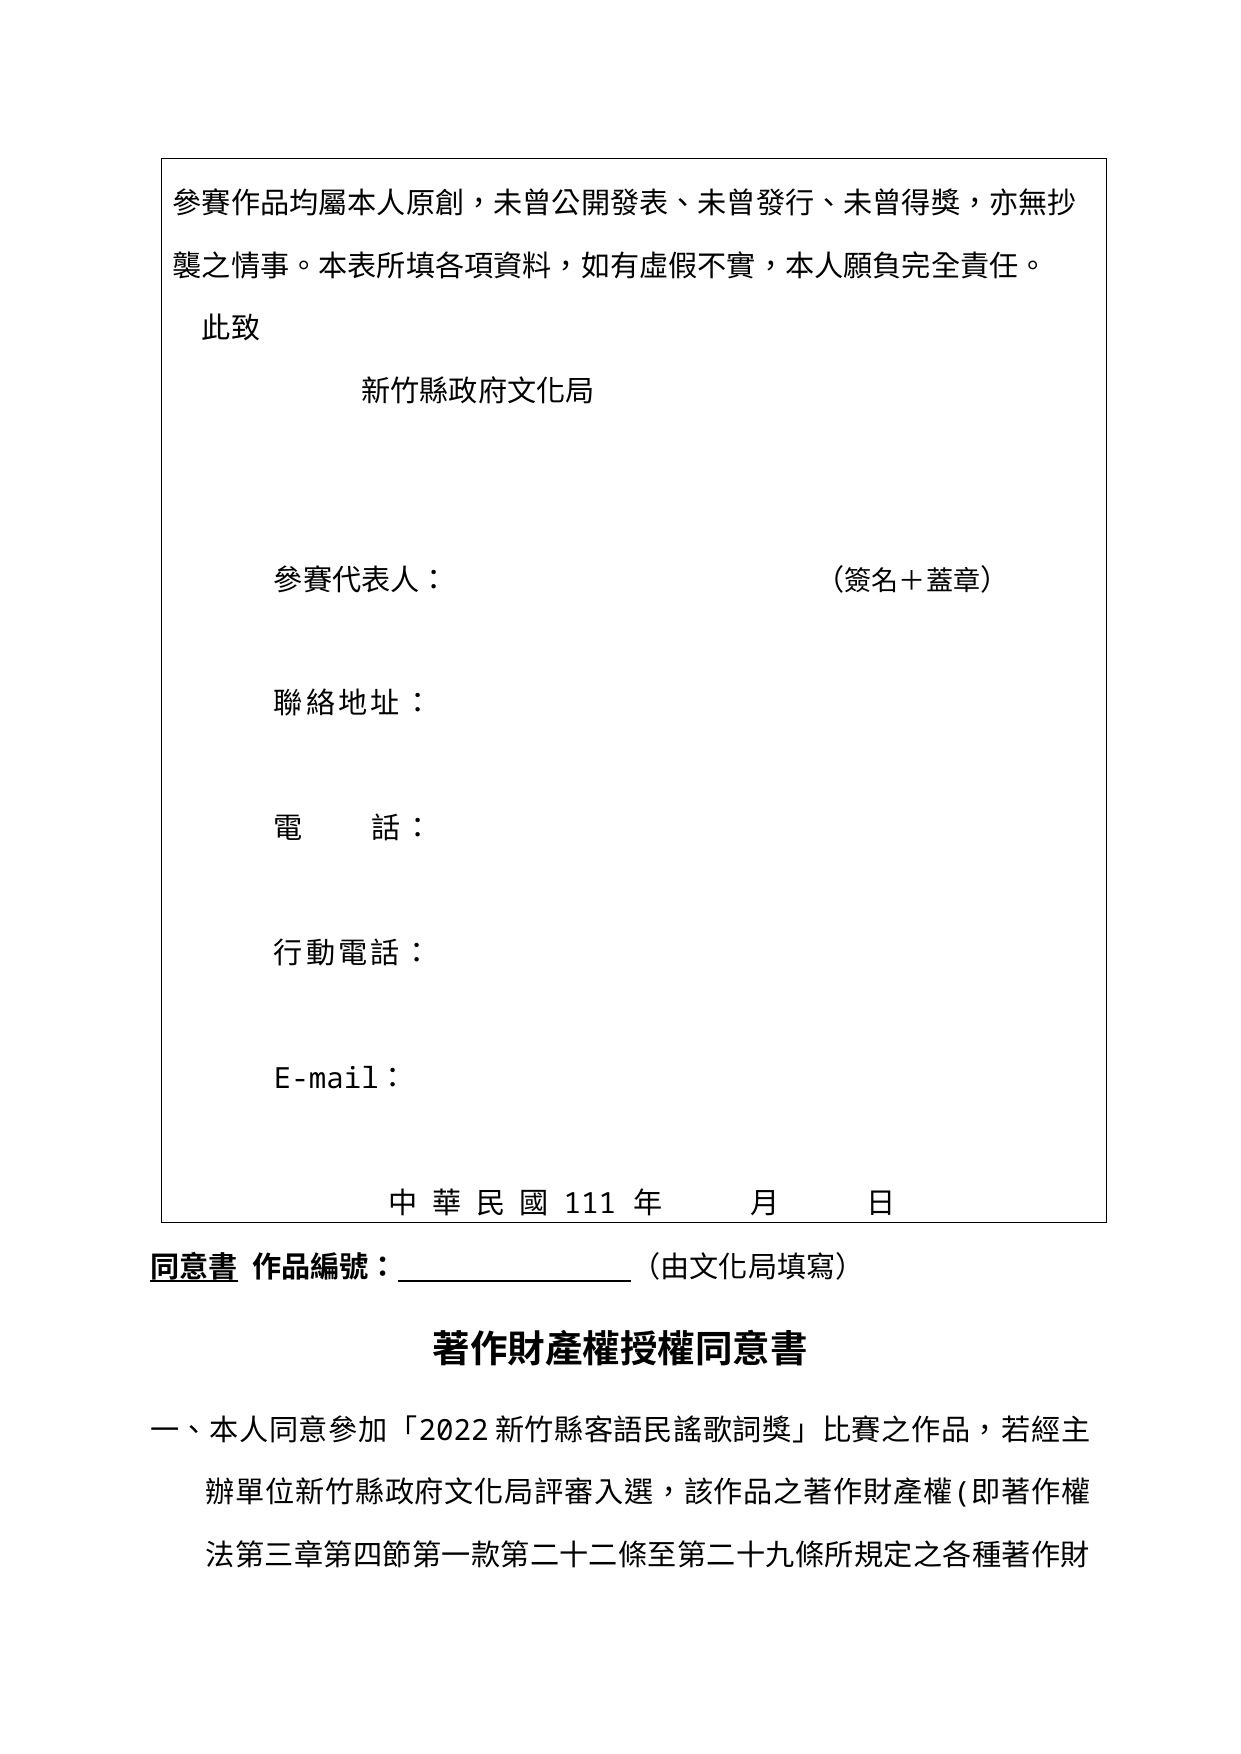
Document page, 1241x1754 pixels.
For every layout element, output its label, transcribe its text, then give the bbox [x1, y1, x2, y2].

text 同意書 作品編號： （由文化局填寫） [150, 1223, 1090, 1285]
table_cell 參賽作品均屬本人原創，未曾公開發表、未曾發行、未曾得獎，亦無抄襲之情事。本表所填各項資料，如有虛假不實，本人願負完全責任。 此致 新竹縣政府文化局 參賽代表人： （簽名＋蓋章） 聯絡地址： 電 話： 行動電話： E-mail： 中 華 民 國 111 年 月 日 [162, 159, 1106, 1222]
text 一、本人同意參加「2022新竹縣客語民謠歌詞獎」比賽之作品，若經主辦單位新竹縣政府文化局評審入選，該作品之著作財產權(即著作權法第三章第四節第一款第二十二條至第二十九條所規定之各種著作財 [150, 1386, 1090, 1573]
text 著作財產權授權同意書 [150, 1304, 1090, 1367]
